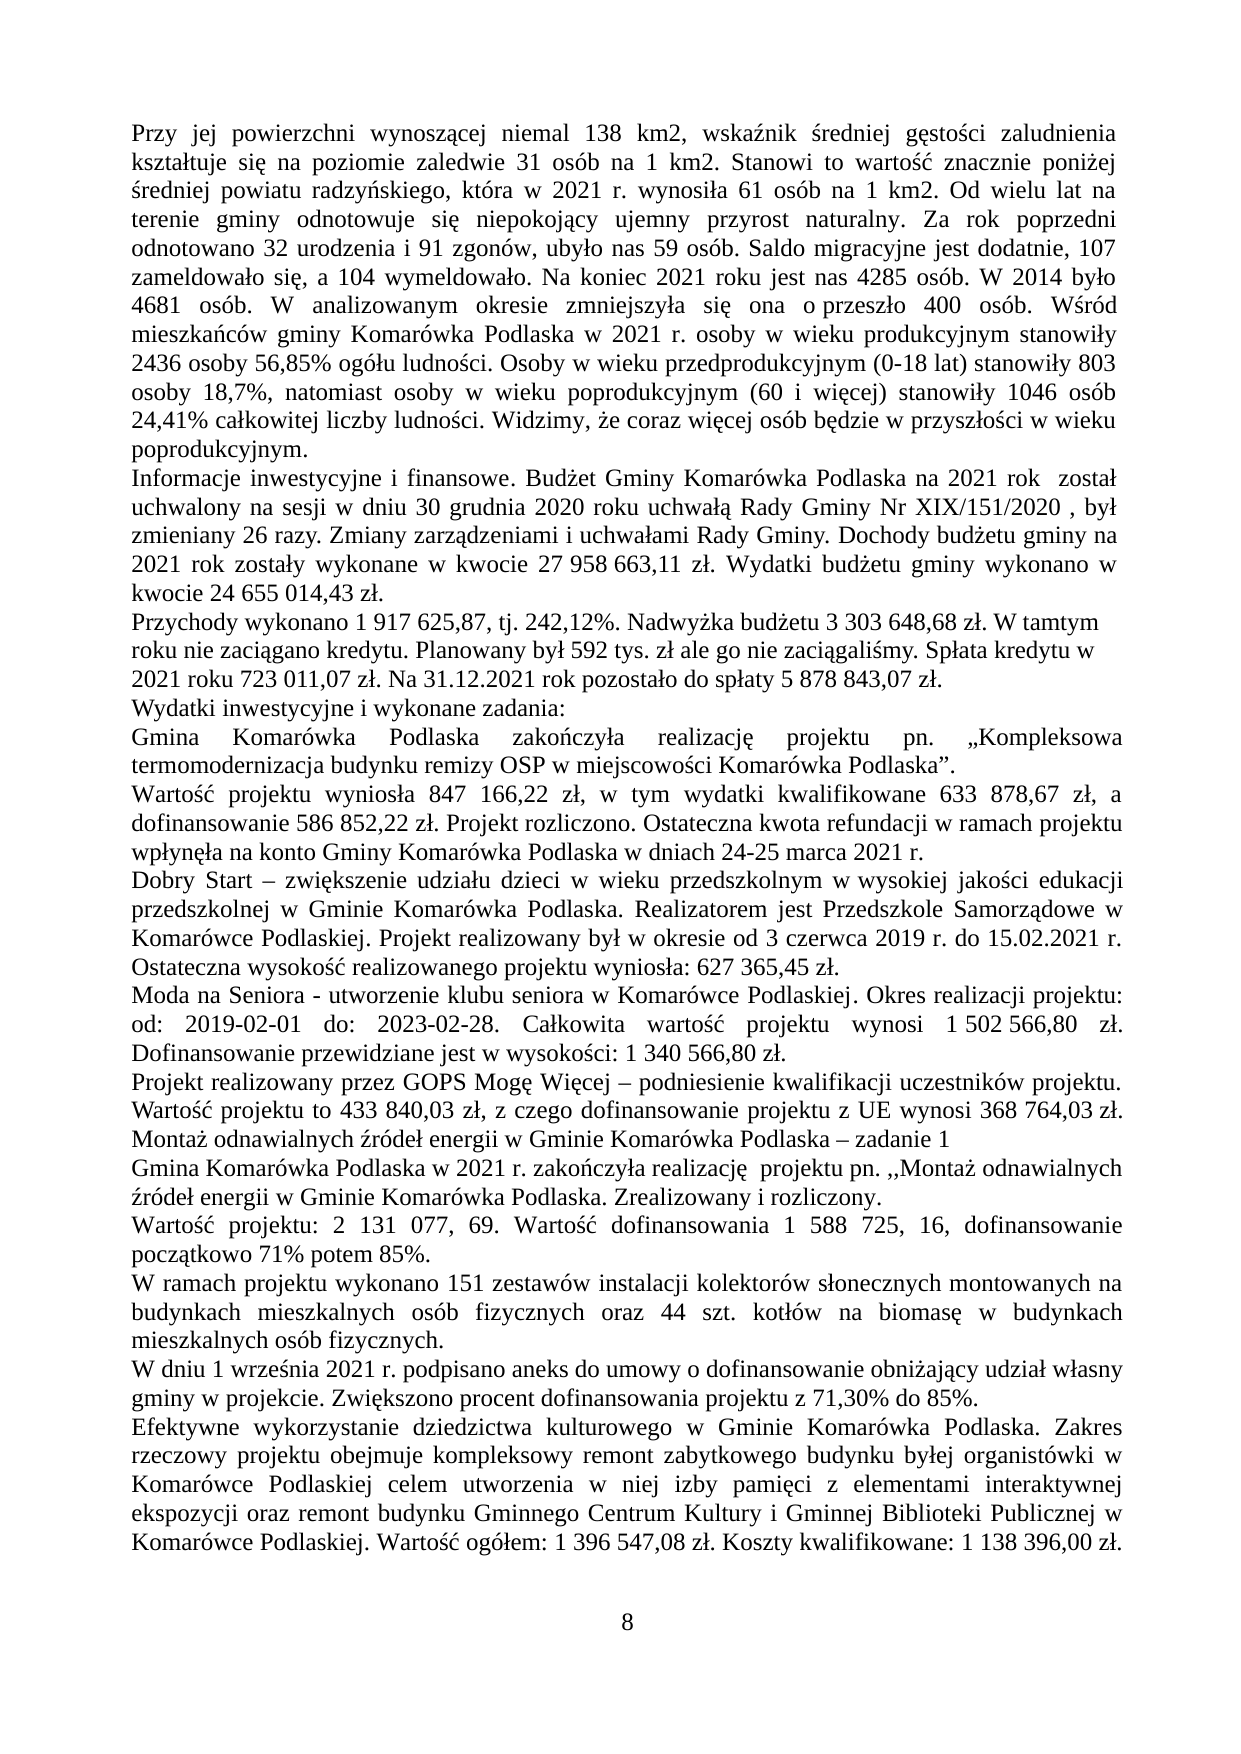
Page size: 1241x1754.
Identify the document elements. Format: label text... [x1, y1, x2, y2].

list Gmina Komarówka Podlaska zakończyła realizację projektu pn. „Kompleksowa termomodernizacja budynku remizy OSP w miejscowości Komarówka Podlaska”. [131, 722, 1123, 779]
text Informacje inwestycyjne i finansowe. Budżet Gminy Komarówka Podlaska na 2021 rok został uchwalony na sesji w dniu 30 grudnia 2020 roku uchwałą Rady Gminy Nr XIX/151/2020 , był zmieniany 26 razy. Zmiany zarządzeniami i uchwałami Rady Gminy. Dochody budżetu gminy na 2021 rok zostały wykonane w kwocie 27 958 663,11 zł. Wydatki budżetu gminy wykonano w kwocie 24 655 014,43 zł. [131, 463, 1117, 607]
list Moda na Seniora - utworzenie klubu seniora w Komarówce Podlaskiej. Okres realizacji projektu: od: 2019-02-01 do: 2023-02-28. Całkowita wartość projektu wynosi 1 502 566,80 zł. Dofinansowanie przewidziane jest w wysokości: 1 340 566,80 zł. [131, 981, 1123, 1067]
list Wartość projektu wyniosła 847 166,22 zł, w tym wydatki kwalifikowane 633 878,67 zł, a dofinansowanie 586 852,22 zł. Projekt rozliczono. Ostateczna kwota refundacji w ramach projektu wpłynęła na konto Gminy Komarówka Podlaska w dniach 24-25 marca 2021 r. [131, 779, 1123, 866]
list Projekt realizowany przez GOPS Mogę Więcej – podniesienie kwalifikacji uczestników projektu. Wartość projektu to 433 840,03 zł, z czego dofinansowanie projektu z UE wynosi 368 764,03 zł. Montaż odnawialnych źródeł energii w Gminie Komarówka Podlaska – zadanie 1 [131, 1067, 1123, 1153]
text Wydatki inwestycyjne i wykonane zadania: [131, 693, 1123, 722]
list Efektywne wykorzystanie dziedzictwa kulturowego w Gminie Komarówka Podlaska. Zakres rzeczowy projektu obejmuje kompleksowy remont zabytkowego budynku byłej organistówki w Komarówce Podlaskiej celem utworzenia w niej izby pamięci z elementami interaktywnej ekspozycji oraz remont budynku Gminnego Centrum Kultury i Gminnej Biblioteki Publicznej w Komarówce Podlaskiej. Wartość ogółem: 1 396 547,08 zł. Koszty kwalifikowane: 1 138 396,00 zł. [131, 1412, 1123, 1556]
text Przy jej powierzchni wynoszącej niemal 138 km2, wskaźnik średniej gęstości zaludnienia kształtuje się na poziomie zaledwie 31 osób na 1 km2. Stanowi to wartość znacznie poniżej średniej powiatu radzyńskiego, która w 2021 r. wynosiła 61 osób na 1 km2. Od wielu lat na terenie gminy odnotowuje się niepokojący ujemny przyrost naturalny. Za rok poprzedni odnotowano 32 urodzenia i 91 zgonów, ubyło nas 59 osób. Saldo migracyjne jest dodatnie, 107 zameldowało się, a 104 wymeldowało. Na koniec 2021 roku jest nas 4285 osób. W 2014 było 4681 osób. W analizowanym okresie zmniejszyła się ona o przeszło 400 osób. Wśród mieszkańców gminy Komarówka Podlaska w 2021 r. osoby w wieku produkcyjnym stanowiły 2436 osoby 56,85% ogółu ludności. Osoby w wieku przedprodukcyjnym (0-18 lat) stanowiły 803 osoby 18,7%, natomiast osoby w wieku poprodukcyjnym (60 i więcej) stanowiły 1046 osób 24,41% całkowitej liczby ludności. Widzimy, że coraz więcej osób będzie w przyszłości w wieku poprodukcyjnym. [131, 118, 1117, 463]
list W ramach projektu wykonano 151 zestawów instalacji kolektorów słonecznych montowanych na budynkach mieszkalnych osób fizycznych oraz 44 szt. kotłów na biomasę w budynkach mieszkalnych osób fizycznych. [131, 1268, 1123, 1354]
list Gmina Komarówka Podlaska w 2021 r. zakończyła realizację projektu pn. ,,Montaż odnawialnych źródeł energii w Gminie Komarówka Podlaska. Zrealizowany i rozliczony. [131, 1153, 1123, 1211]
list Dobry Start – zwiększenie udziału dzieci w wieku przedszkolnym w wysokiej jakości edukacji przedszkolnej w Gminie Komarówka Podlaska. Realizatorem jest Przedszkole Samorządowe w Komarówce Podlaskiej. Projekt realizowany był w okresie od 3 czerwca 2019 r. do 15.02.2021 r. Ostateczna wysokość realizowanego projektu wyniosła: 627 365,45 zł. [131, 866, 1123, 981]
list Wartość projektu: 2 131 077, 69. Wartość dofinansowania 1 588 725, 16, dofinansowanie początkowo 71% potem 85%. [131, 1211, 1123, 1268]
list W dniu 1 września 2021 r. podpisano aneks do umowy o dofinansowanie obniżający udział własny gminy w projekcie. Zwiększono procent dofinansowania projektu z 71,30% do 85%. [131, 1354, 1123, 1412]
text Przychody wykonano 1 917 625,87, tj. 242,12%. Nadwyżka budżetu 3 303 648,68 zł. W tamtym roku nie zaciągano kredytu. Planowany był 592 tys. zł ale go nie zaciągaliśmy. Spłata kredytu w 2021 roku 723 011,07 zł. Na 31.12.2021 rok pozostało do spłaty 5 878 843,07 zł. [131, 607, 1123, 693]
